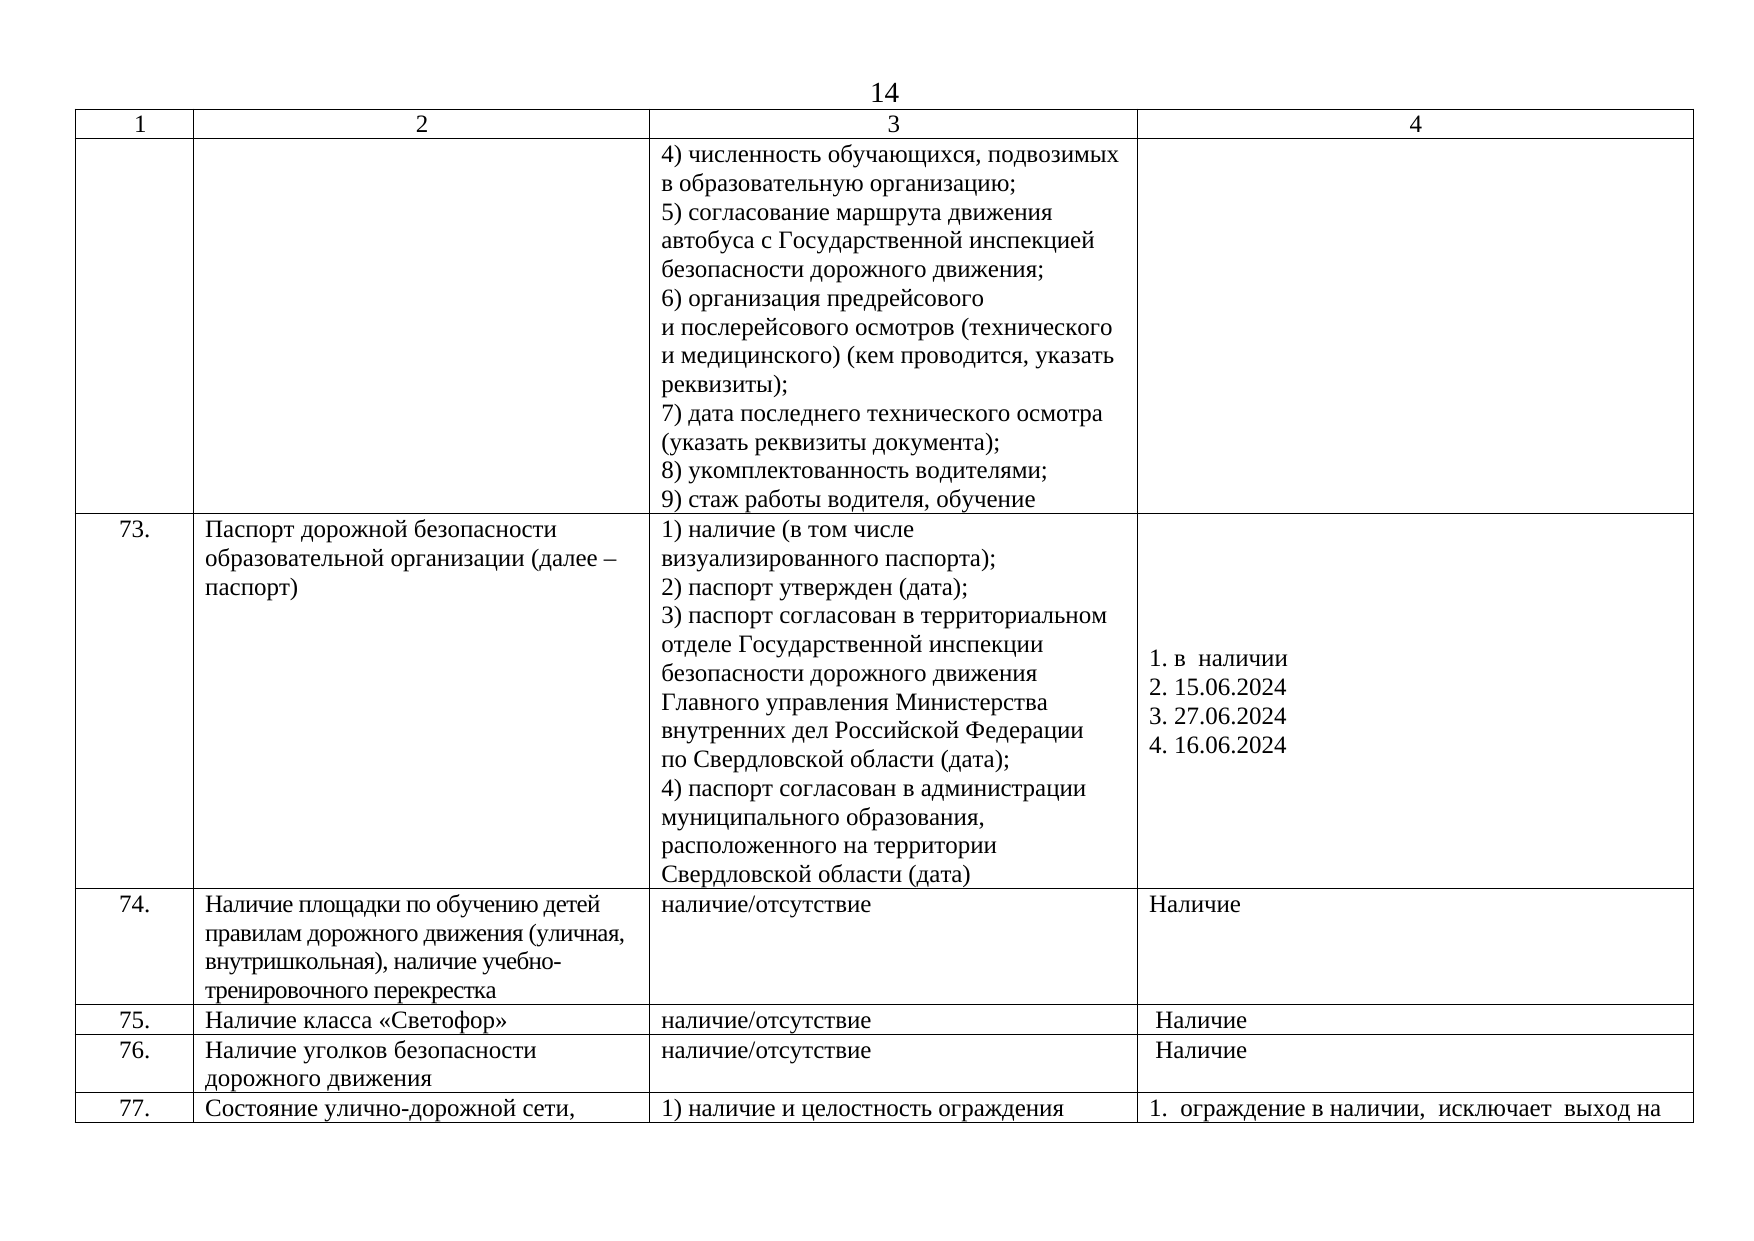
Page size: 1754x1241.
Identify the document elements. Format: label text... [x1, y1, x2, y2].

table_cell наличие/отсутствие [650, 1005, 1137, 1034]
table_cell 74. [76, 889, 193, 1004]
table_cell [194, 139, 649, 513]
table_cell Наличие [1138, 1035, 1693, 1092]
table_cell 1) наличие (в том числе визуализированного паспорта); 2) паспорт утвержден (дата); 3) паспорт согласован в территориальном отделе Государственной инспекции безопасности дорожного движения Главного управления Министерства внутренних дел Российской Федерации по Свердловской области (дата); 4) паспорт согласован в администрации муниципального образования, расположенного на территории Свердловской области (дата) [650, 514, 1137, 888]
table_cell 75. [76, 1005, 193, 1034]
table_cell Наличие площадки по обучению детей правилам дорожного движения (уличная, внутришкольная), наличие учебно-тренировочного перекрестка [194, 889, 649, 1004]
table_cell 73. [76, 514, 193, 888]
table_cell Наличие [1138, 889, 1693, 1004]
table_cell Состояние улично-дорожной сети, [194, 1093, 649, 1122]
table_cell Наличие [1138, 1005, 1693, 1034]
table_cell 4) численность обучающихся, подвозимых в образовательную организацию; 5) согласование маршрута движения автобуса с Государственной инспекцией безопасности дорожного движения; 6) организация предрейсового и послерейсового осмотров (технического и медицинского) (кем проводится, указать реквизиты); 7) дата последнего технического осмотра (указать реквизиты документа); 8) укомплектованность водителями; 9) стаж работы водителя, обучение [650, 139, 1137, 513]
table_cell 1) наличие и целостность ограждения [650, 1093, 1137, 1122]
table_cell Паспорт дорожной безопасности образовательной организации (далее – паспорт) [194, 514, 649, 888]
table_header 4 [1138, 110, 1693, 138]
table_cell [1138, 139, 1693, 513]
table_cell наличие/отсутствие [650, 1035, 1137, 1092]
table_header 2 [194, 110, 649, 138]
table_cell Наличие уголков безопасности дорожного движения [194, 1035, 649, 1092]
table_cell 76. [76, 1035, 193, 1092]
table_cell Наличие класса «Светофор» [194, 1005, 649, 1034]
table_cell 1. ограждение в наличии, исключает выход на [1138, 1093, 1693, 1122]
table_cell [76, 139, 193, 513]
table_header 1 [76, 110, 193, 138]
table_cell 1. в наличии 2. 15.06.2024 3. 27.06.2024 4. 16.06.2024 [1138, 514, 1693, 888]
table_header 3 [650, 110, 1137, 138]
table_cell 77. [76, 1093, 193, 1122]
table_cell наличие/отсутствие [650, 889, 1137, 1004]
